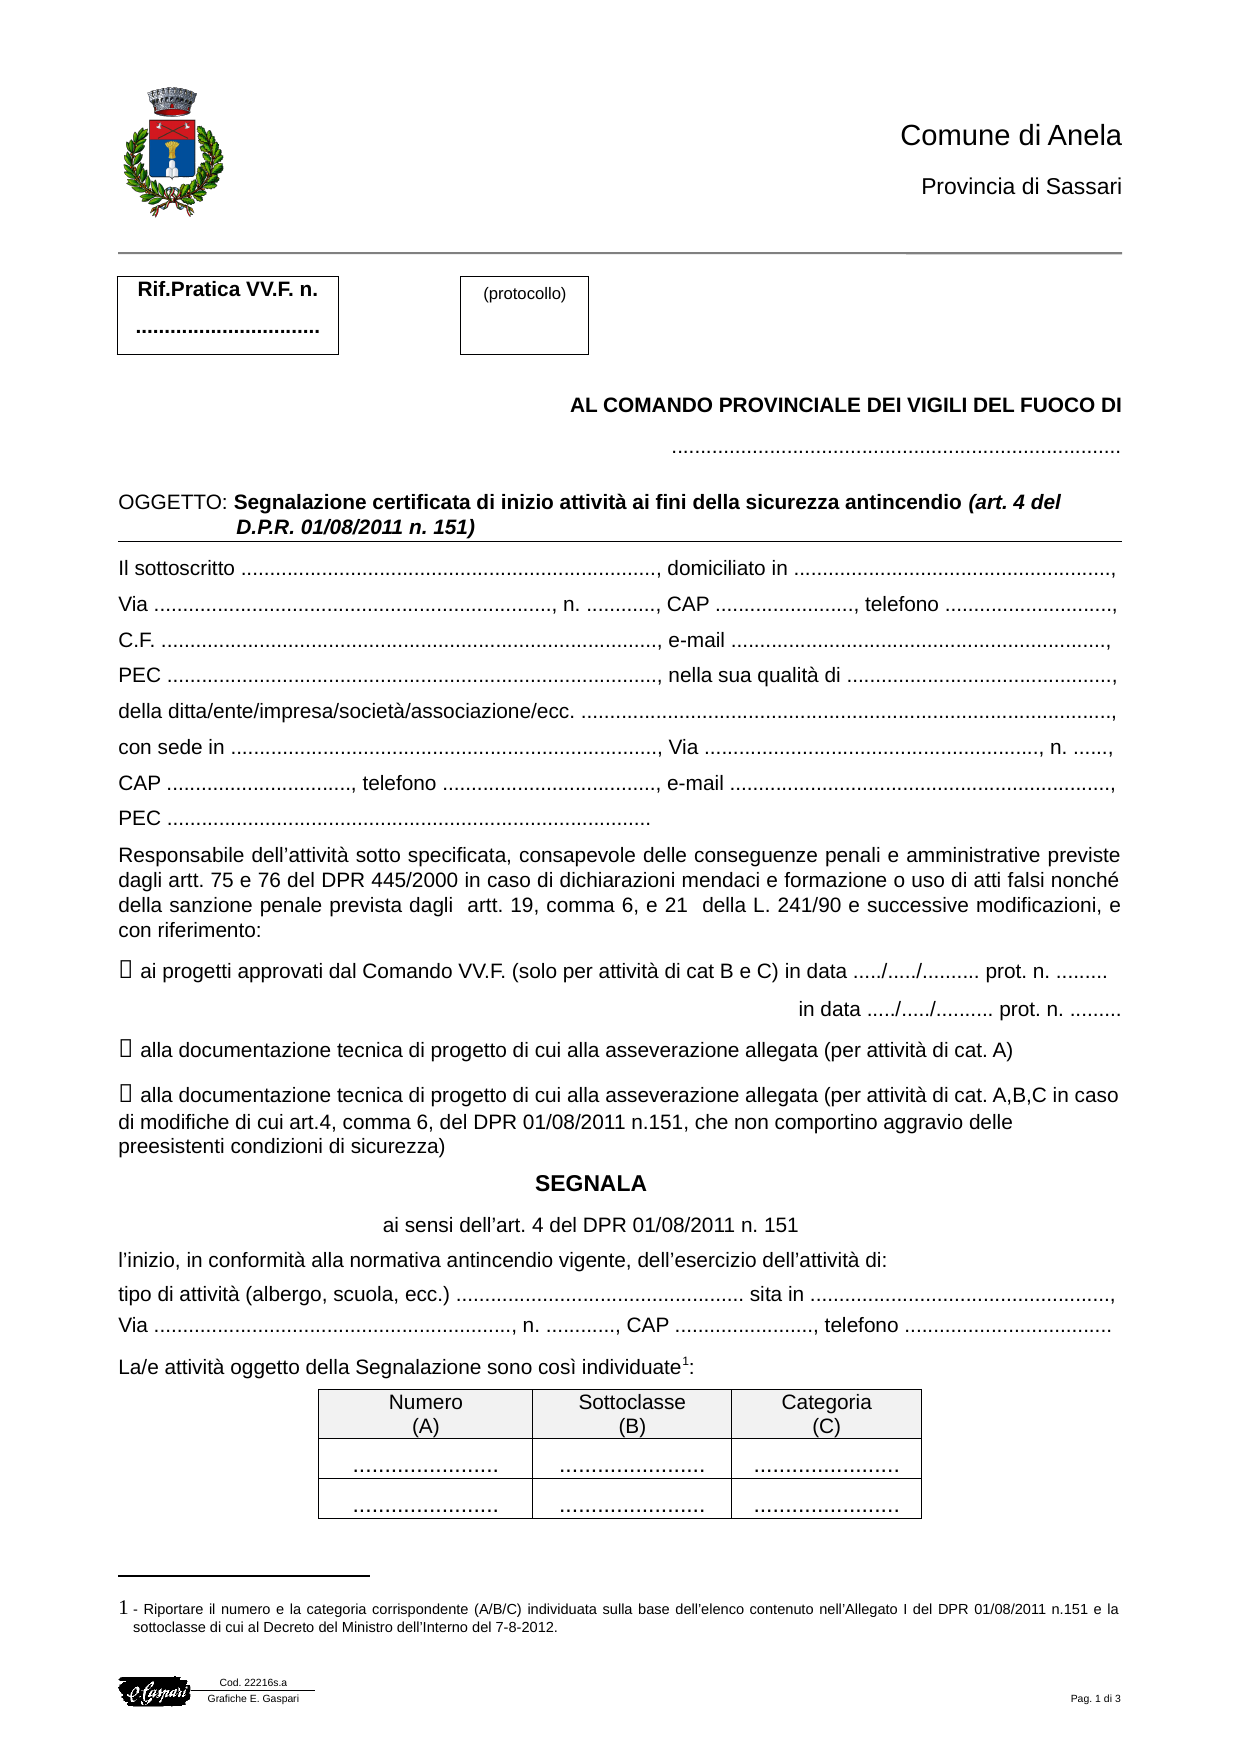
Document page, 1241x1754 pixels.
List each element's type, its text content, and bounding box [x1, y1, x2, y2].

text AL COMANDO PROVINCIALE DEI VIGILI DEL FUOCO DI [118, 393, 1122, 417]
text  alla documentazione tecnica di progetto di cui alla asseverazione allegata (per attività di cat. A,B,C in caso di modifiche di cui art.4, comma 6, del DPR 01/08/2011 n.151, che non comportino aggravio delle preesistenti condizioni di sicurezza) [118, 1076, 1122, 1157]
picture [122, 87, 224, 219]
text OGGETTO: Segnalazione certificata di inizio attività ai fini della sicurezza antincendio (art. 4 del D.P.R. 01/08/2011 n. 151) [118, 490, 1122, 541]
text CAP ................................, telefono ....................................., e-mail .................................................................., [118, 770, 1122, 794]
table_header Rif.Pratica VV.F. n. ................................ [118, 277, 338, 354]
text Comune di Anela [224, 118, 1122, 152]
text Responsabile dell’attività sotto specificata, consapevole delle conseguenze penali e amministrative previste dagli artt. 75 e 76 del DPR 445/2000 in caso di dichiarazioni mendaci e formazione o uso di atti falsi nonché della sanzione penale prevista dagli artt. 19, comma 6, e 21 della L. 241/90 e successive modificazioni, e con riferimento: [118, 842, 1122, 942]
table_header Sottoclasse (B) [533, 1390, 731, 1438]
picture [117, 1675, 191, 1707]
text C.F. ......................................................................................, e-mail ................................................................., [118, 627, 1122, 651]
text l’inizio, in conformità alla normativa antincendio vigente, dell’esercizio dell’attività di: [118, 1247, 1122, 1271]
table_cell ....................... [533, 1439, 731, 1478]
table_cell ....................... [319, 1479, 532, 1518]
text con sede in .........................................................................., Via .........................................................., n. ......, [118, 734, 1122, 758]
table_header Numero (A) [319, 1390, 532, 1438]
text PEC .................................................................................... [118, 806, 1122, 830]
text  ai progetti approvati dal Comando VV.F. (solo per attività di cat B e C) in data ...../...../.......... prot. n. ......... [118, 952, 1122, 986]
text della ditta/ente/impresa/società/associazione/ecc. ............................................................................................, [118, 699, 1122, 723]
text Via ....................................................................., n. ............, CAP ........................, telefono ............................., [118, 592, 1122, 616]
text - Riportare il numero e la categoria corrispondente (A/B/C) individuata sulla base dell’elenco contenuto nell’Allegato I del DPR 01/08/2011 n.151 e la sottoclasse di cui al Decreto del Ministro dell’Interno del 7-8-2012. [118, 1595, 1122, 1636]
text  alla documentazione tecnica di progetto di cui alla asseverazione allegata (per attività di cat. A) [118, 1031, 1122, 1065]
text PEC ....................................................................................., nella sua qualità di .............................................., [118, 663, 1122, 687]
text Il sottoscritto ........................................................................, domiciliato in ......................................................., [118, 556, 1122, 580]
table_cell ....................... [732, 1479, 921, 1518]
text SEGNALA [118, 1170, 1064, 1196]
text La/e attività oggetto della Segnalazione sono così individuate: [118, 1354, 1122, 1378]
table_header [339, 276, 460, 354]
table_cell ....................... [533, 1479, 731, 1518]
table_header Categoria (C) [732, 1390, 921, 1438]
text .............................................................................. [118, 433, 1122, 457]
text in data ...../...../.......... prot. n. ......... [118, 997, 1122, 1021]
table_header (protocollo) [461, 277, 588, 354]
table_cell ....................... [319, 1439, 532, 1478]
text tipo di attività (albergo, scuola, ecc.) .................................................. sita in ...................................................., Via .............................................................., n. ............, CAP ........................, telefono .................................... [118, 1282, 1122, 1337]
text Provincia di Sassari [224, 173, 1122, 200]
text ai sensi dell’art. 4 del DPR 01/08/2011 n. 151 [118, 1213, 1064, 1237]
table_cell ....................... [732, 1439, 921, 1478]
